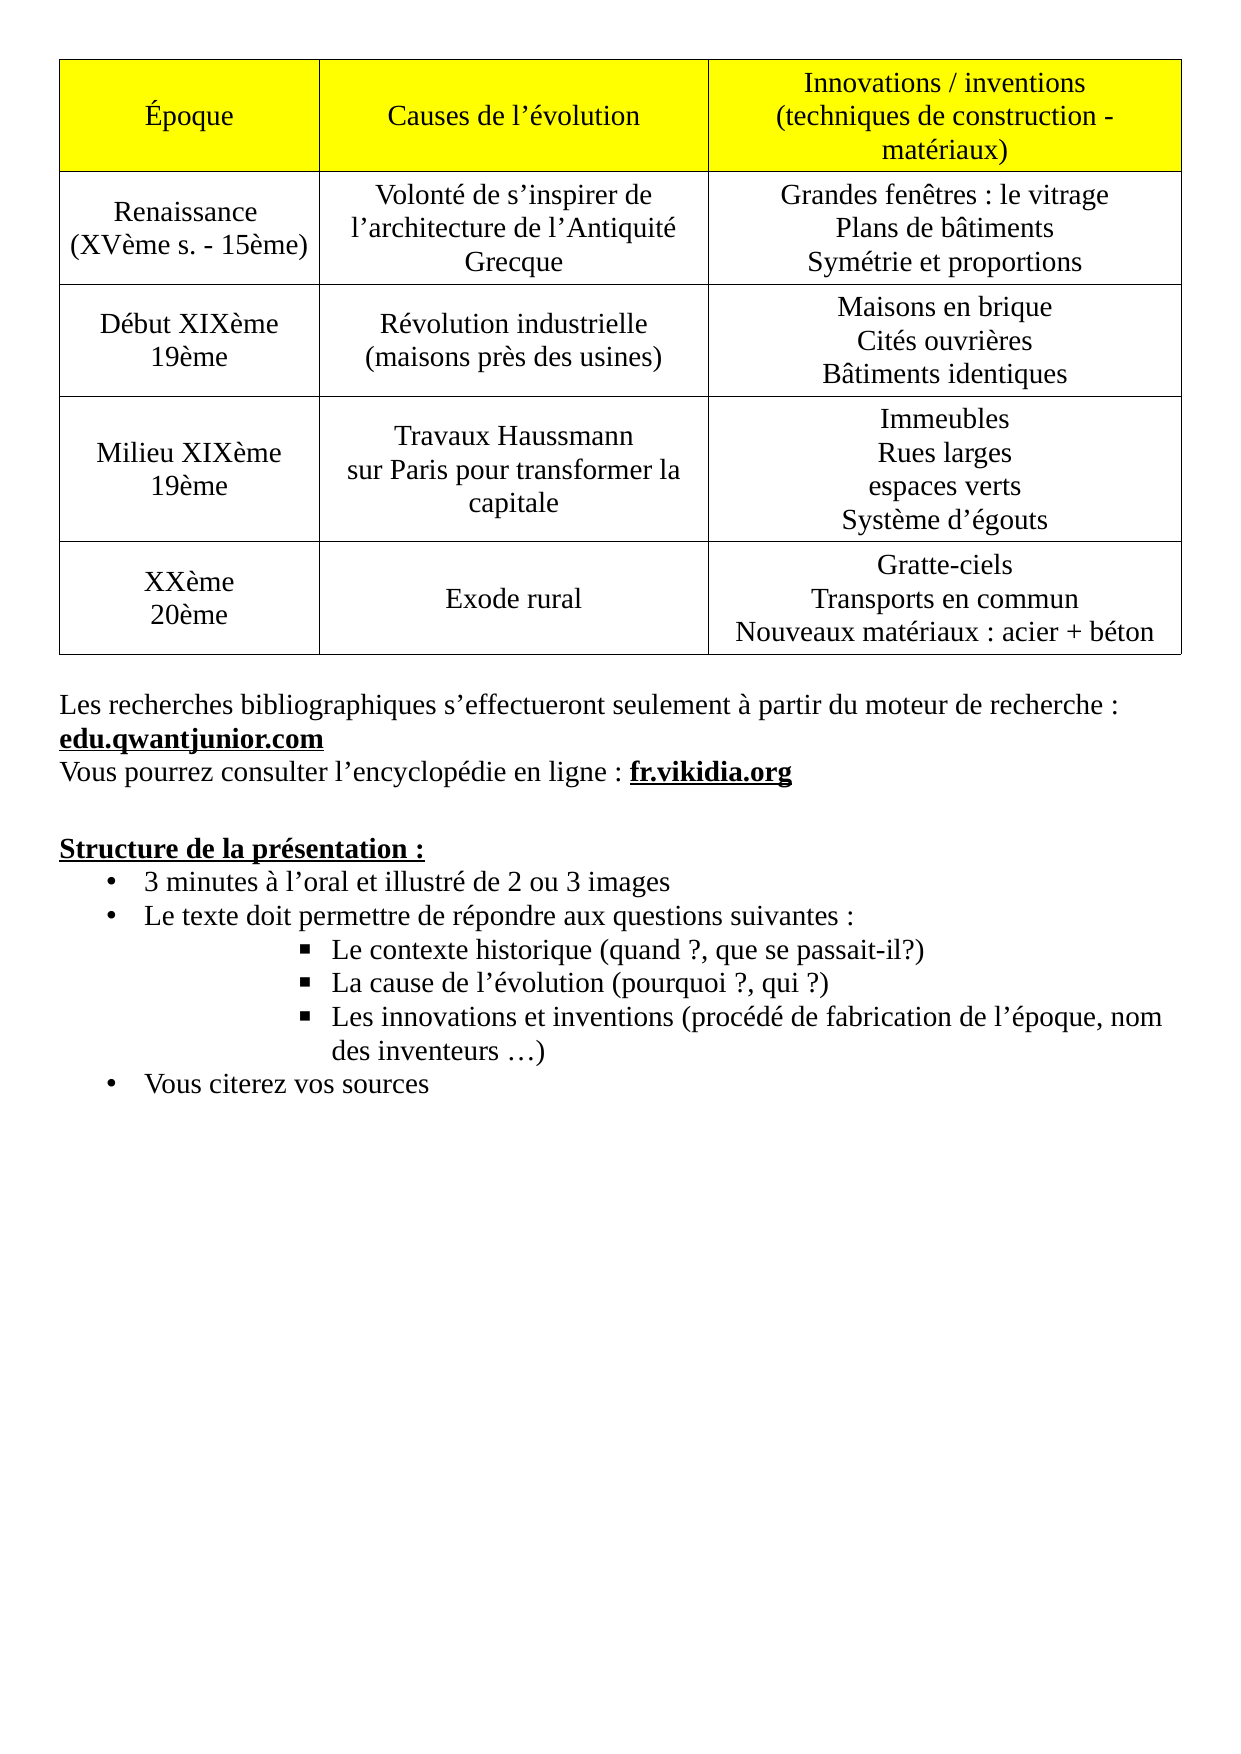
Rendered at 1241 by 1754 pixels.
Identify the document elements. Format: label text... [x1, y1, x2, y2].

table_cell Immeubles Rues larges espaces verts Système d’égouts [709, 397, 1181, 541]
table_cell Début XIXème 19ème [60, 285, 319, 396]
list Vous citerez vos sources [106, 1066, 1181, 1100]
list 3 minutes à l’oral et illustré de 2 ou 3 images [106, 864, 1181, 898]
table_cell Exode rural [320, 542, 708, 653]
table_header Époque [60, 60, 319, 171]
table_cell XXème 20ème [60, 542, 319, 653]
table_cell Travaux Haussmann sur Paris pour transformer la capitale [320, 397, 708, 541]
text Structure de la présentation : [59, 831, 1181, 864]
list Les innovations et inventions (procédé de fabrication de l’époque, nom des inventeurs …) [294, 999, 1181, 1066]
list Le texte doit permettre de répondre aux questions suivantes : [106, 898, 1181, 932]
text Vous pourrez consulter l’encyclopédie en ligne : fr.vikidia.org [59, 754, 1181, 788]
table_cell Milieu XIXème 19ème [60, 397, 319, 541]
text Les recherches bibliographiques s’effectueront seulement à partir du moteur de recherche : edu.qwantjunior.com [59, 687, 1181, 754]
table_cell Volonté de s’inspirer de l’architecture de l’Antiquité Grecque [320, 172, 708, 283]
table_header Innovations / inventions (techniques de construction - matériaux) [709, 60, 1181, 171]
table_cell Grandes fenêtres : le vitrage Plans de bâtiments Symétrie et proportions [709, 172, 1181, 283]
table_cell Gratte-ciels Transports en commun Nouveaux matériaux : acier + béton [709, 542, 1181, 653]
list Le contexte historique (quand ?, que se passait-il?) [294, 932, 1181, 965]
table_cell Révolution industrielle (maisons près des usines) [320, 285, 708, 396]
table_header Causes de l’évolution [320, 60, 708, 171]
list La cause de l’évolution (pourquoi ?, qui ?) [294, 965, 1181, 999]
table_cell Maisons en brique Cités ouvrières Bâtiments identiques [709, 285, 1181, 396]
table_cell Renaissance (XVème s. - 15ème) [60, 172, 319, 283]
